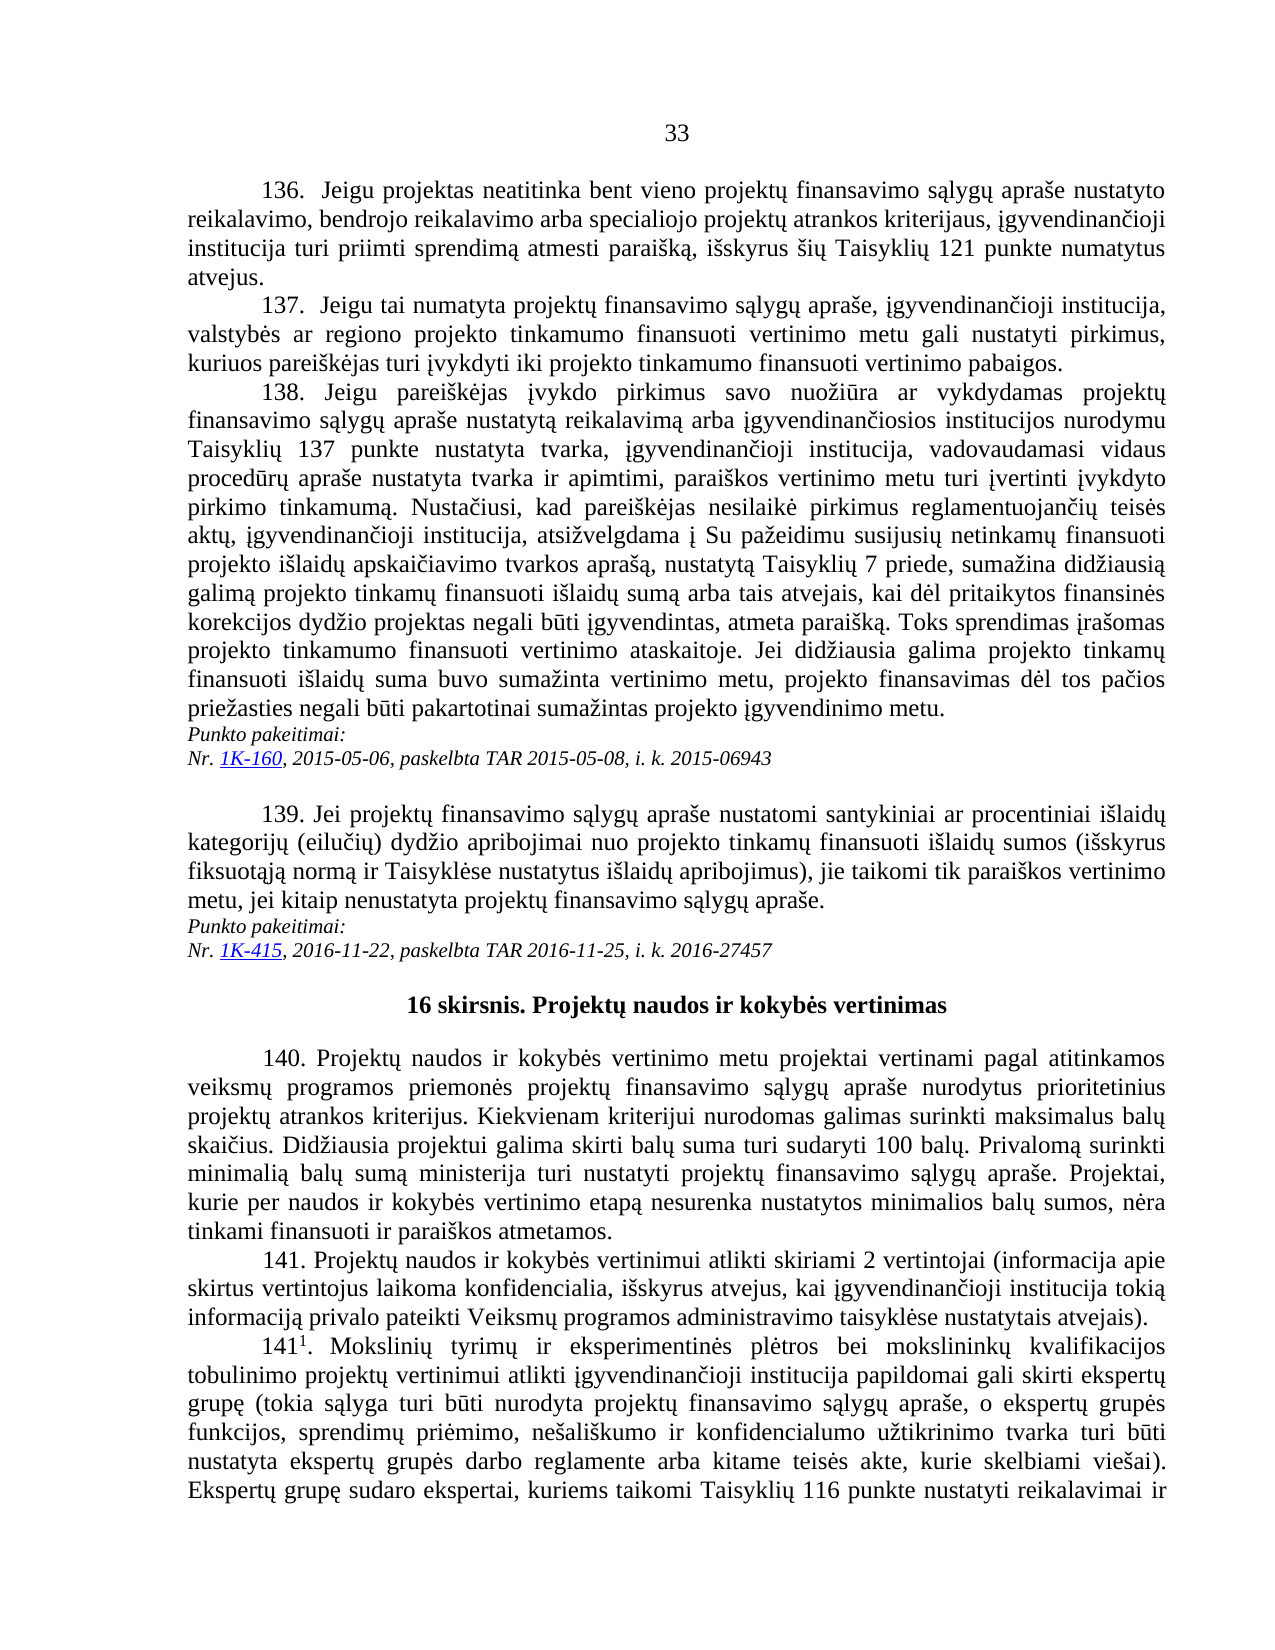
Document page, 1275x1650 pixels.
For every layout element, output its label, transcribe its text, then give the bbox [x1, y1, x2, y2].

text Nr. 1K-415, 2016-11-22, paskelbta TAR 2016-11-25, i. k. 2016-27457 [187, 938, 1167, 962]
text 138. Jeigu pareiškėjas įvykdo pirkimus savo nuožiūra ar vykdydamas projektų finansavimo sąlygų apraše nustatytą reikalavimą arba įgyvendinančiosios institucijos nurodymu Taisyklių 137 punkte nustatyta tvarka, įgyvendinančioji institucija, vadovaudamasi vidaus procedūrų apraše nustatyta tvarka ir apimtimi, paraiškos vertinimo metu turi įvertinti įvykdyto pirkimo tinkamumą. Nustačiusi, kad pareiškėjas nesilaikė pirkimus reglamentuojančių teisės aktų, įgyvendinančioji institucija, atsižvelgdama į Su pažeidimu susijusių netinkamų finansuoti projekto išlaidų apskaičiavimo tvarkos aprašą, nustatytą Taisyklių 7 priede, sumažina didžiausią galimą projekto tinkamų finansuoti išlaidų sumą arba tais atvejais, kai dėl pritaikytos finansinės korekcijos dydžio projektas negali būti įgyvendintas, atmeta paraišką. Toks sprendimas įrašomas projekto tinkamumo finansuoti vertinimo ataskaitoje. Jei didžiausia galima projekto tinkamų finansuoti išlaidų suma buvo sumažinta vertinimo metu, projekto finansavimas dėl tos pačios priežasties negali būti pakartotinai sumažintas projekto įgyvendinimo metu. [187, 377, 1167, 722]
text 1411. Mokslinių tyrimų ir eksperimentinės plėtros bei mokslininkų kvalifikacijos tobulinimo projektų vertinimui atlikti įgyvendinančioji institucija papildomai gali skirti ekspertų grupę (tokia sąlyga turi būti nurodyta projektų finansavimo sąlygų apraše, o ekspertų grupės funkcijos, sprendimų priėmimo, nešališkumo ir konfidencialumo užtikrinimo tvarka turi būti nustatyta ekspertų grupės darbo reglamente arba kitame teisės akte, kurie skelbiami viešai). Ekspertų grupę sudaro ekspertai, kuriems taikomi Taisyklių 116 punkte nustatyti reikalavimai ir [187, 1331, 1167, 1503]
text 137. Jeigu tai numatyta projektų finansavimo sąlygų apraše, įgyvendinančioji institucija, valstybės ar regiono projekto tinkamumo finansuoti vertinimo metu gali nustatyti pirkimus, kuriuos pareiškėjas turi įvykdyti iki projekto tinkamumo finansuoti vertinimo pabaigos. [187, 291, 1167, 377]
text 140. Projektų naudos ir kokybės vertinimo metu projektai vertinami pagal atitinkamos veiksmų programos priemonės projektų finansavimo sąlygų apraše nurodytus prioritetinius projektų atrankos kriterijus. Kiekvienam kriterijui nurodomas galimas surinkti maksimalus balų skaičius. Didžiausia projektui galima skirti balų suma turi sudaryti 100 balų. Privalomą surinkti minimalią balų sumą ministerija turi nustatyti projektų finansavimo sąlygų apraše. Projektai, kurie per naudos ir kokybės vertinimo etapą nesurenka nustatytos minimalios balų sumos, nėra tinkami finansuoti ir paraiškos atmetamos. [187, 1043, 1167, 1245]
text 141. Projektų naudos ir kokybės vertinimui atlikti skiriami 2 vertintojai (informacija apie skirtus vertintojus laikoma konfidencialia, išskyrus atvejus, kai įgyvendinančioji institucija tokią informaciją privalo pateikti Veiksmų programos administravimo taisyklėse nustatytais atvejais). [187, 1245, 1167, 1331]
text 136. Jeigu projektas neatitinka bent vieno projektų finansavimo sąlygų apraše nustatyto reikalavimo, bendrojo reikalavimo arba specialiojo projektų atrankos kriterijaus, įgyvendinančioji institucija turi priimti sprendimą atmesti paraišką, išskyrus šių Taisyklių 121 punkte numatytus atvejus. [187, 176, 1167, 291]
text Punkto pakeitimai: [187, 914, 1167, 938]
text Punkto pakeitimai: [187, 722, 1167, 746]
text Nr. 1K-160, 2015-05-06, paskelbta TAR 2015-05-08, i. k. 2015-06943 [187, 746, 1167, 770]
text 139. Jei projektų finansavimo sąlygų apraše nustatomi santykiniai ar procentiniai išlaidų kategorijų (eilučių) dydžio apribojimai nuo projekto tinkamų finansuoti išlaidų sumos (išskyrus fiksuotąją normą ir Taisyklėse nustatytus išlaidų apribojimus), jie taikomi tik paraiškos vertinimo metu, jei kitaip nenustatyta projektų finansavimo sąlygų apraše. [187, 799, 1167, 914]
text 16 skirsnis. Projektų naudos ir kokybės vertinimas [246, 991, 1107, 1019]
